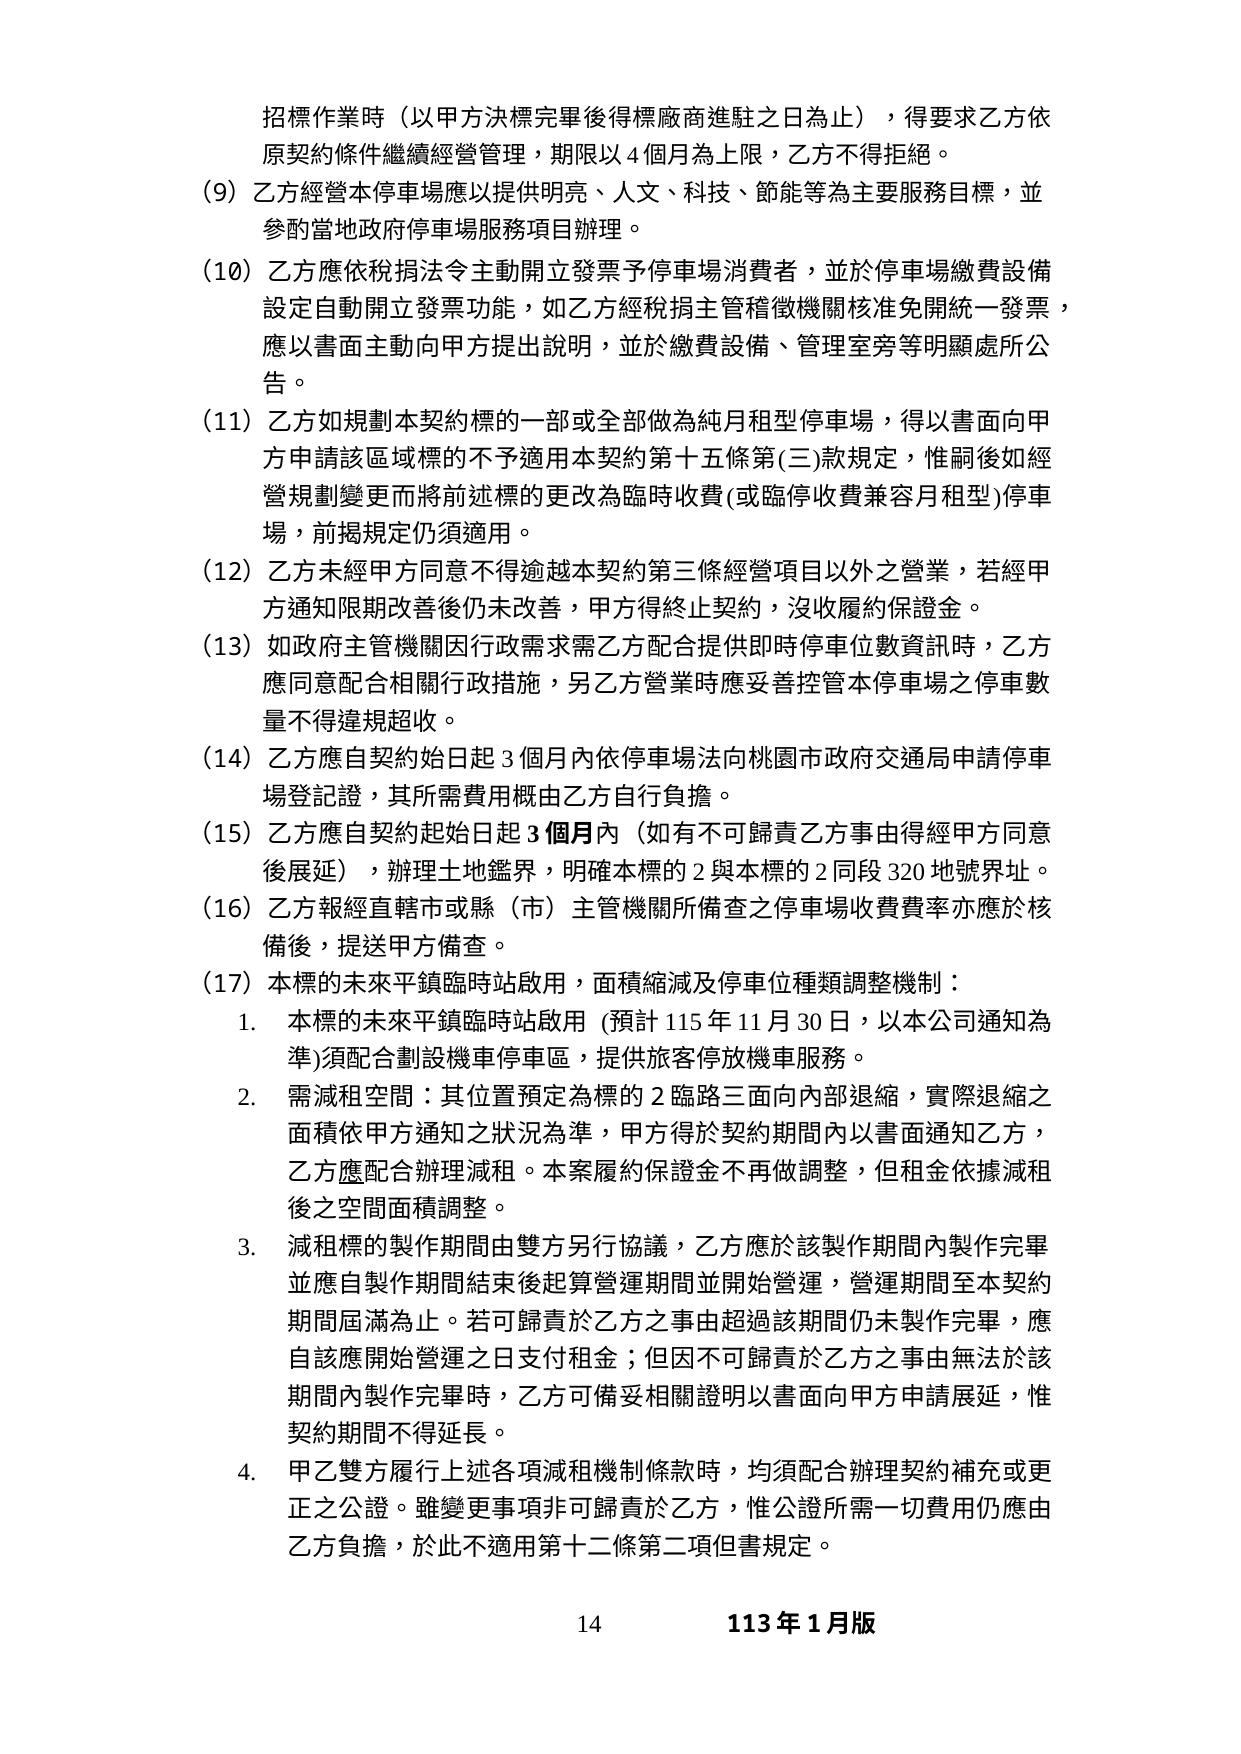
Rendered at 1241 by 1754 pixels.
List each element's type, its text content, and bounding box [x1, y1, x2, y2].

list 乙方經營本停車場應以提供明亮、人文、科技、節能等為主要服務目標，並參酌當地政府停車場服務項目辦理。 [187, 171, 1053, 246]
list 乙方應自契約起始日起3個月內（如有不可歸責乙方事由得經甲方同意後展延），辦理土地鑑界，明確本標的2與本標的2同段320地號界址。 [187, 812, 1053, 887]
list 乙方應依稅捐法令主動開立發票予停車場消費者，並於停車場繳費設備設定自動開立發票功能，如乙方經稅捐主管稽徵機關核准免開統一發票，應以書面主動向甲方提出說明，並於繳費設備、管理室旁等明顯處所公告。 [187, 250, 1053, 400]
list 如政府主管機關因行政需求需乙方配合提供即時停車位數資訊時，乙方應同意配合相關行政措施，另乙方營業時應妥善控管本停車場之停車數量不得違規超收。 [187, 625, 1053, 737]
list 乙方如規劃本契約標的一部或全部做為純月租型停車場，得以書面向甲方申請該區域標的不予適用本契約第十五條第(三)款規定，惟嗣後如經營規劃變更而將前述標的更改為臨時收費(或臨停收費兼容月租型)停車場，前揭規定仍須適用。 [187, 400, 1053, 550]
list 乙方未經甲方同意不得逾越本契約第三條經營項目以外之營業，若經甲方通知限期改善後仍未改善，甲方得終止契約，沒收履約保證金。 [187, 550, 1053, 625]
list 乙方應自契約始日起3個月內依停車場法向桃園市政府交通局申請停車場登記證，其所需費用概由乙方自行負擔。 [187, 737, 1053, 812]
list 本標的未來平鎮臨時站啟用 (預計115年11月30日，以本公司通知為準)須配合劃設機車停車區，提供旅客停放機車服務。 [237, 1000, 1053, 1075]
list 減租標的製作期間由雙方另行協議，乙方應於該製作期間內製作完畢，並應自製作期間結束後起算營運期間並開始營運，營運期間至本契約期間屆滿為止。若可歸責於乙方之事由超過該期間仍未製作完畢，應自該應開始營運之日支付租金；但因不可歸責於乙方之事由無法於該期間內製作完畢時，乙方可備妥相關證明以書面向甲方申請展延，惟契約期間不得延長。 [237, 1225, 1053, 1450]
list 需減租空間：其位置預定為標的2臨路三面向內部退縮，實際退縮之面積依甲方通知之狀況為準，甲方得於契約期間內以書面通知乙方，乙方應配合辦理減租。本案履約保證金不再做調整，但租金依據減租後之空間面積調整。 [237, 1075, 1053, 1225]
list 乙方報經直轄市或縣（市）主管機關所備查之停車場收費費率亦應於核備後，提送甲方備查。 [187, 887, 1053, 962]
list 招標作業時（以甲方決標完畢後得標廠商進駐之日為止），得要求乙方依原契約條件繼續經營管理，期限以4個月為上限，乙方不得拒絕。 [187, 96, 1053, 171]
list 甲乙雙方履行上述各項減租機制條款時，均須配合辦理契約補充或更正之公證。雖變更事項非可歸責於乙方，惟公證所需一切費用仍應由乙方負擔，於此不適用第十二條第二項但書規定。 [237, 1450, 1053, 1562]
list 本標的未來平鎮臨時站啟用，面積縮減及停車位種類調整機制： [187, 962, 1047, 1000]
